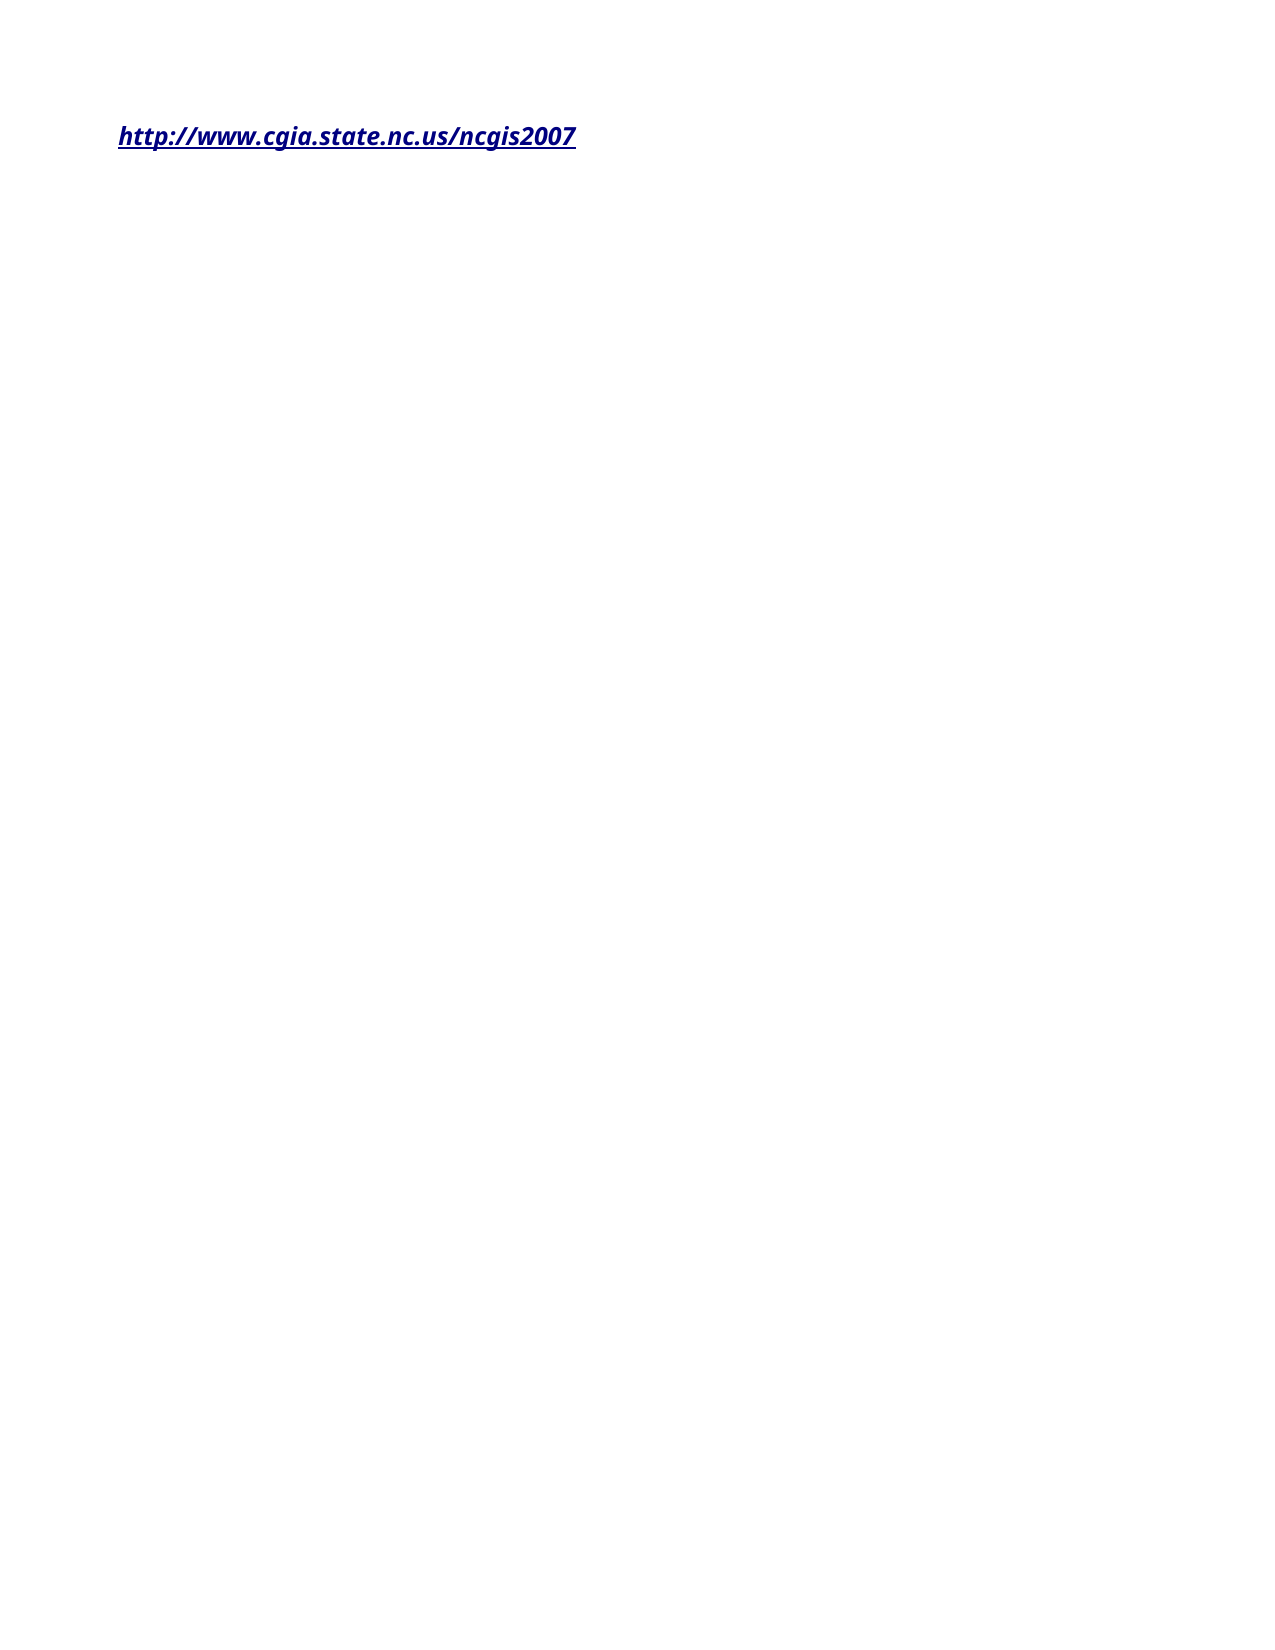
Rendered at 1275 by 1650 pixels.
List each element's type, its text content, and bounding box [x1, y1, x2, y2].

text http://www.cgia.state.nc.us/ncgis2007 [118, 118, 1157, 152]
